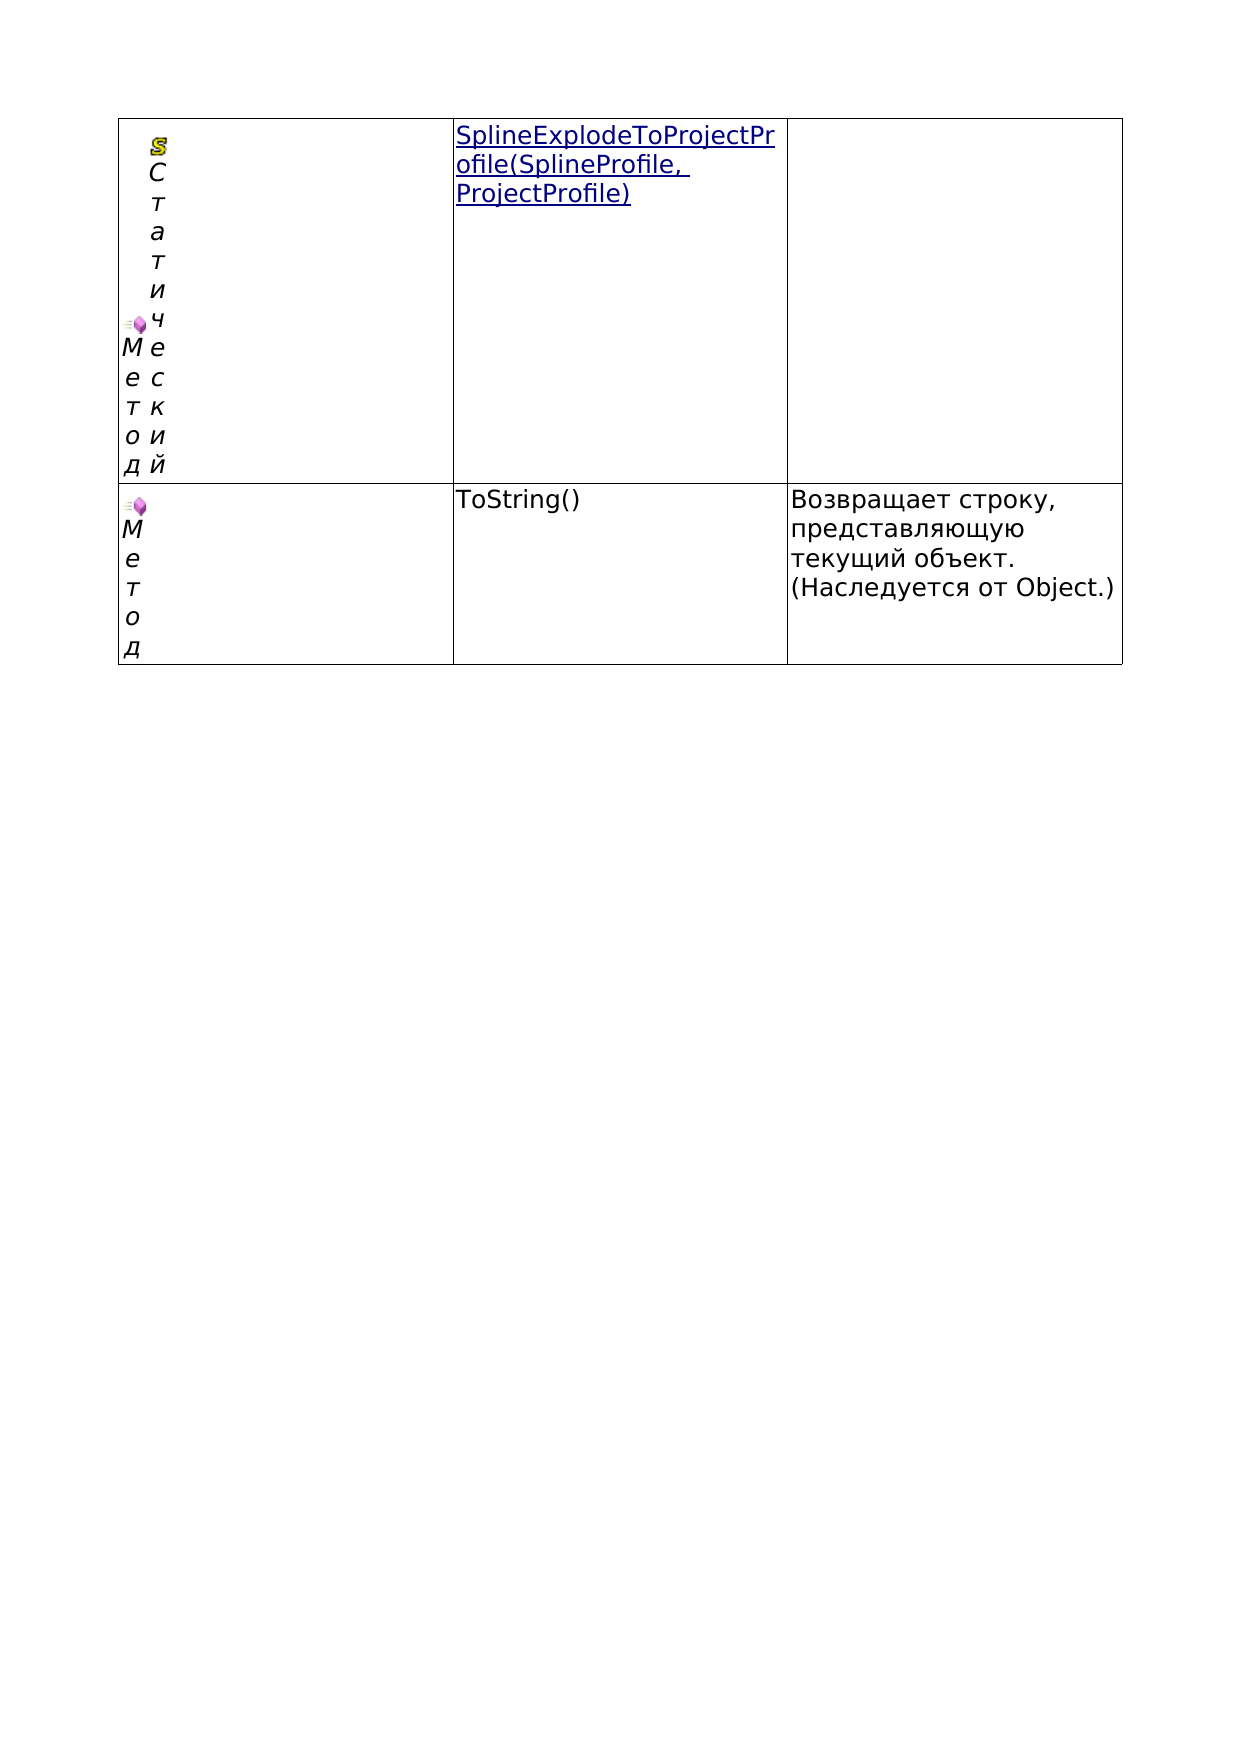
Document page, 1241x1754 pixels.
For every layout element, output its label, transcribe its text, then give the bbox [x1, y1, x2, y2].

picture [121, 497, 147, 516]
table_cell ToString() [454, 484, 787, 664]
picture [121, 316, 146, 334]
table_cell SplineExplodeToProjectProfile(SplineProfile, ProjectProfile) [454, 119, 787, 482]
table_cell Возвращает строку, представляющую текущий объект. (Наследуется от Object.) [788, 484, 1122, 664]
table_cell [119, 484, 453, 664]
table_cell [788, 119, 1122, 482]
picture [146, 133, 172, 159]
table_cell [119, 119, 453, 482]
